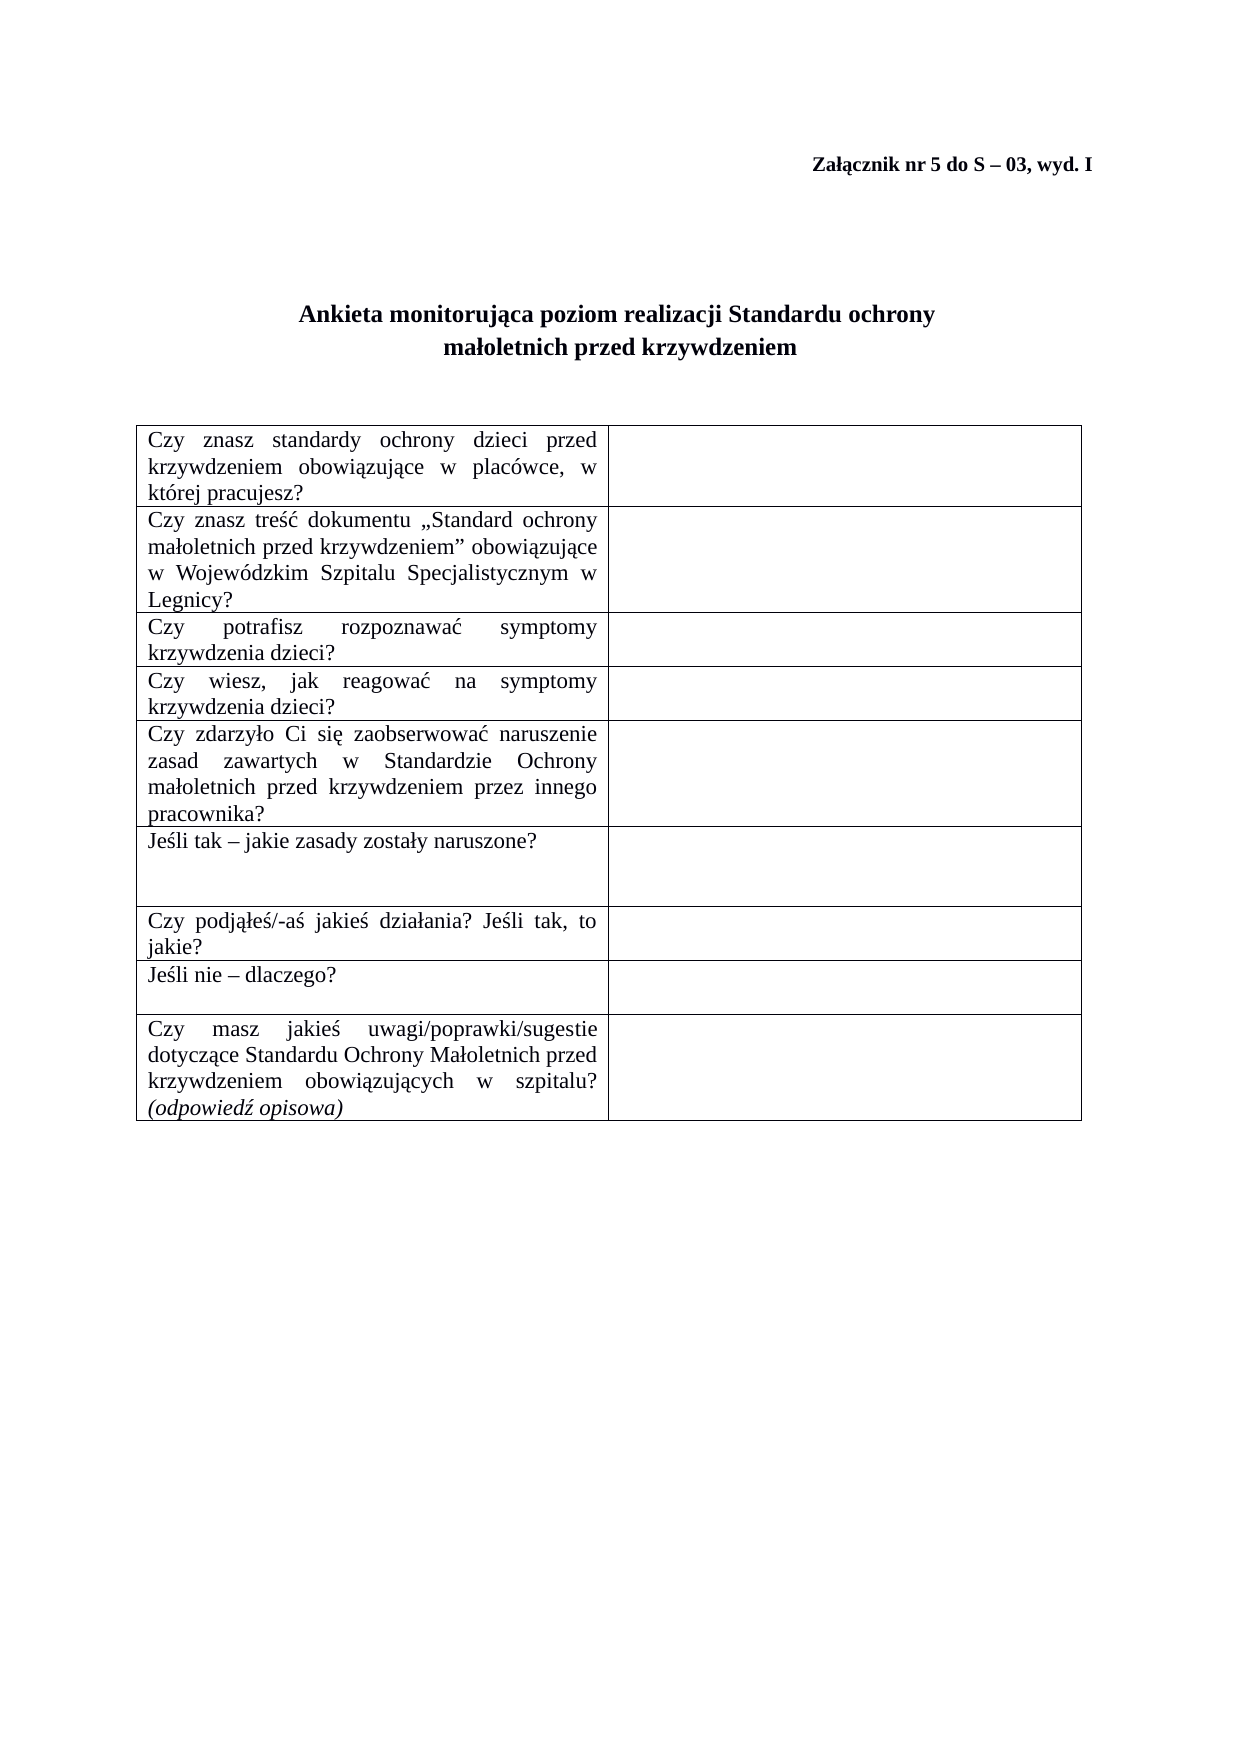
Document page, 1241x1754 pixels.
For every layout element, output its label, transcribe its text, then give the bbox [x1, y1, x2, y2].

table_cell [609, 507, 1081, 612]
table_cell Czy masz jakieś uwagi/poprawki/sugestie dotyczące Standardu Ochrony Małoletnich przed krzywdzeniem obowiązujących w szpitalu? (odpowiedź opisowa) [137, 1015, 608, 1120]
table_cell Czy potrafisz rozpoznawać symptomy krzywdzenia dzieci? [137, 613, 608, 666]
table_cell [609, 961, 1081, 1013]
table_cell [609, 613, 1081, 666]
text Załącznik nr 5 do S – 03, wyd. I [148, 148, 1093, 176]
table_cell Czy wiesz, jak reagować na symptomy krzywdzenia dzieci? [137, 667, 608, 719]
table_cell [609, 1015, 1081, 1120]
table_cell Czy znasz treść dokumentu „Standard ochrony małoletnich przed krzywdzeniem” obowiązujące w Wojewódzkim Szpitalu Specjalistycznym w Legnicy? [137, 507, 608, 612]
text małoletnich przed krzywdzeniem [148, 332, 1093, 361]
table_cell Jeśli nie – dlaczego? [137, 961, 608, 1013]
table_cell Jeśli tak – jakie zasady zostały naruszone? [137, 827, 608, 906]
table_cell Czy podjąłeś/-aś jakieś działania? Jeśli tak, to jakie? [137, 907, 608, 960]
table_cell [609, 907, 1081, 960]
table_cell [609, 667, 1081, 719]
table_cell Czy zdarzyło Ci się zaobserwować naruszenie zasad zawartych w Standardzie Ochrony małoletnich przed krzywdzeniem przez innego pracownika? [137, 721, 608, 826]
table_header [609, 426, 1081, 506]
table_header Czy znasz standardy ochrony dzieci przed krzywdzeniem obowiązujące w placówce, w której pracujesz? [137, 426, 608, 506]
table_cell [609, 827, 1081, 906]
table_cell [609, 721, 1081, 826]
text Ankieta monitorująca poziom realizacji Standardu ochrony [148, 299, 1093, 328]
